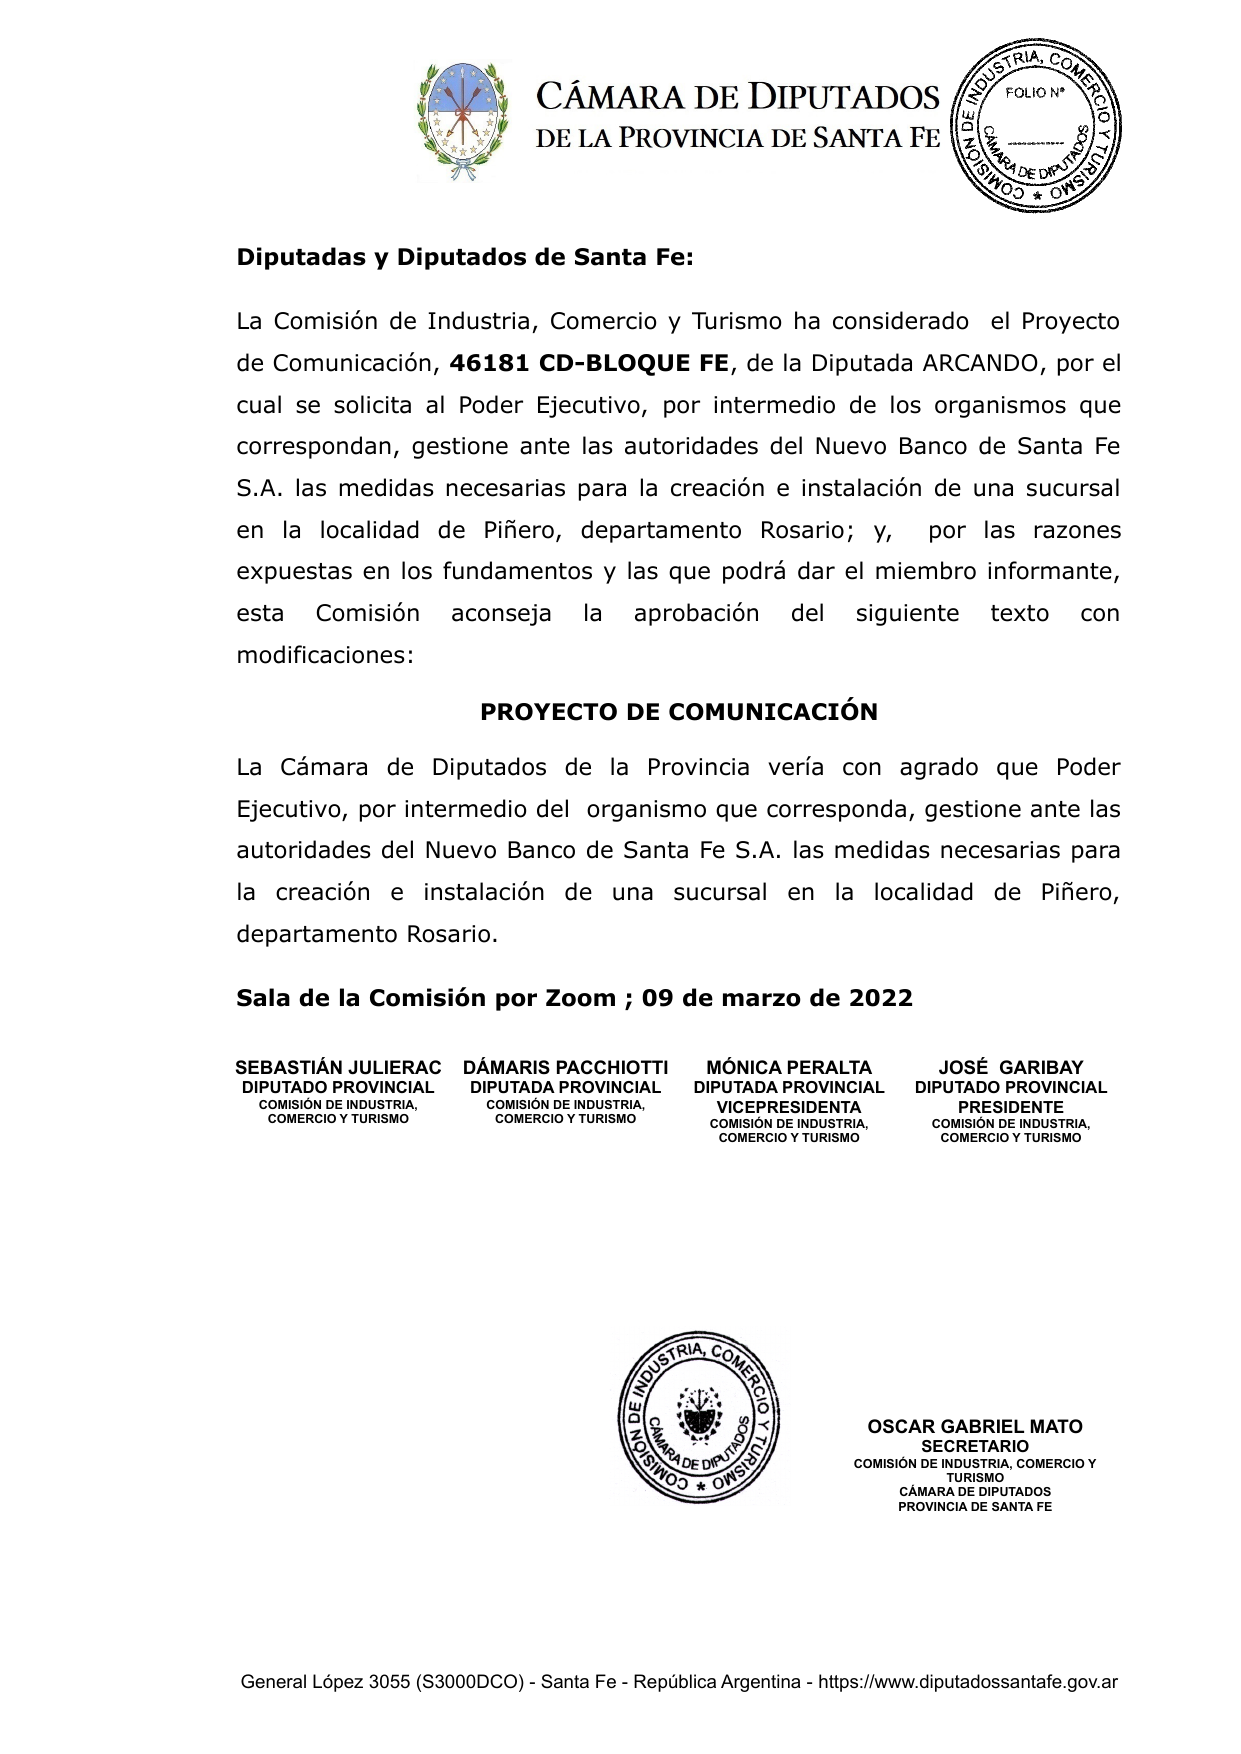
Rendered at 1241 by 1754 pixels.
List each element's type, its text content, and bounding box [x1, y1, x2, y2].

picture [609, 1326, 791, 1506]
text Diputadas y Diputados de Santa Fe: [236, 242, 1122, 270]
text Sala de la Comisión por Zoom ; 09 de marzo de 2022 [236, 984, 1122, 1011]
table_header [240, 1321, 488, 1540]
text PROYECTO DE COMUNICACIÓN [236, 697, 1122, 725]
picture [413, 59, 944, 183]
table_header [489, 1321, 576, 1540]
table_header DÁMARIS PACCHIOTTI DIPUTADA PROVINCIAL COMISIÓN DE INDUSTRIA, COMERCIO Y TURISMO [453, 1048, 678, 1154]
text La Comisión de Industria, Comercio y Turismo ha considerado el Proyecto de Comunicación, 46181 CD-BLOQUE FE, de la Diputada ARCANDO, por el cual se solicita al Poder Ejecutivo, por intermedio de los organismos que correspondan, gestione ante las autoridades del Nuevo Banco de Santa Fe S.A. las medidas necesarias para la creación e instalación de una sucursal en la localidad de Piñero, departamento Rosario; y, por las razones expuestas en los fundamentos y las que podrá dar el miembro informante, esta Comisión aconseja la aprobación del siguiente texto con modificaciones: [236, 307, 1122, 668]
table_header OSCAR GABRIEL MATO SECRETARIO COMISIÓN DE INDUSTRIA, COMERCIO Y TURISMO CÁMARA DE DIPUTADOS PROVINCIA DE SANTA FE [824, 1321, 1126, 1540]
table_header [576, 1321, 824, 1540]
text La Cámara de Diputados de la Provincia vería con agrado que Poder Ejecutivo, por intermedio del organismo que corresponda, gestione ante las autoridades del Nuevo Banco de Santa Fe S.A. las medidas necesarias para la creación e instalación de una sucursal en la localidad de Piñero, departamento Rosario. [236, 752, 1122, 947]
table_header MÓNICA PERALTA DIPUTADA PROVINCIAL VICEPRESIDENTA COMISIÓN DE INDUSTRIA, COMERCIO Y TURISMO [678, 1048, 900, 1154]
table_header SEBASTIÁN JULIERAC DIPUTADO PROVINCIAL COMISIÓN DE INDUSTRIA, COMERCIO Y TURISMO [224, 1048, 453, 1154]
table_header JOSÉ GARIBAY DIPUTADO PROVINCIAL PRESIDENTE COMISIÓN DE INDUSTRIA, COMERCIO Y TURISMO [900, 1048, 1122, 1154]
